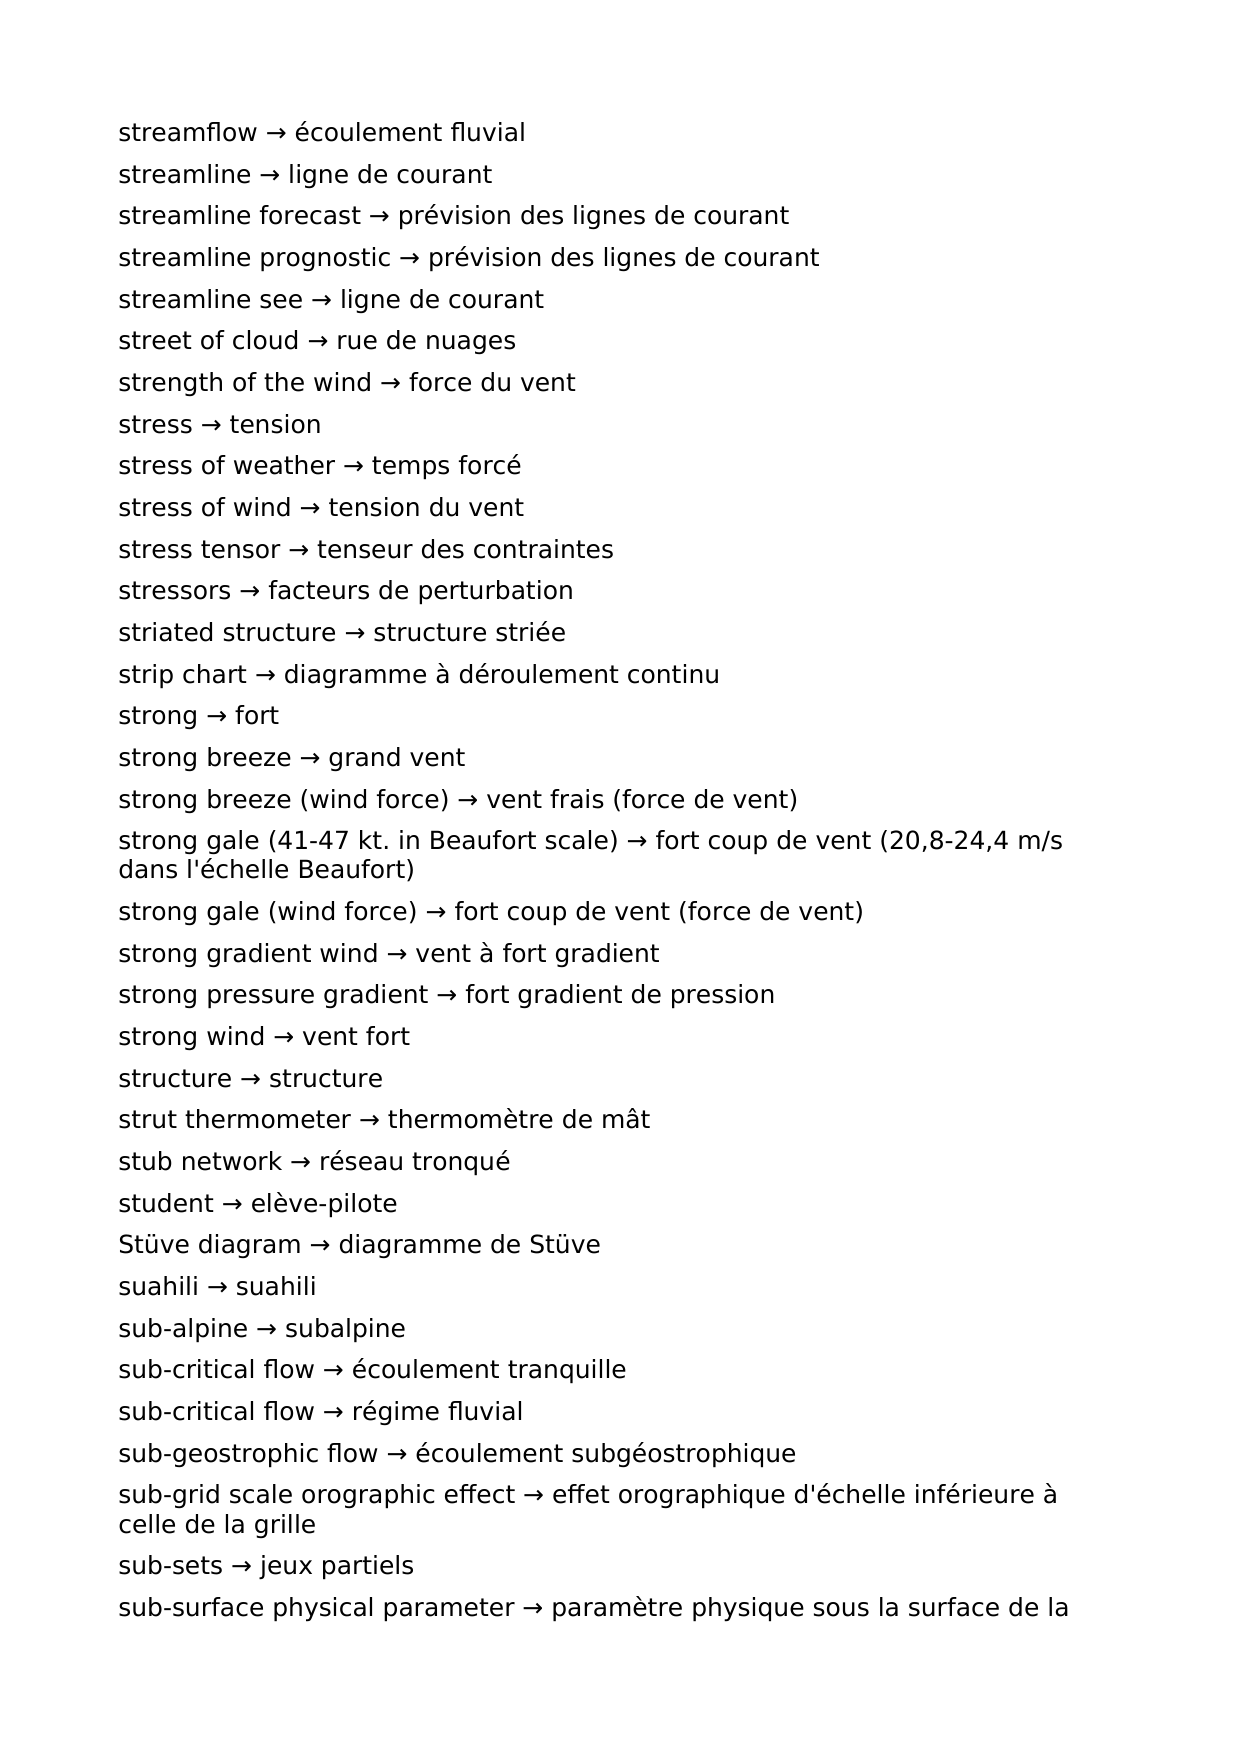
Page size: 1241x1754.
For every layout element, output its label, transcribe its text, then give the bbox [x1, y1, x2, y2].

text sub-geostrophic flow → écoulement subgéostrophique [118, 1439, 1122, 1468]
text streamline forecast → prévision des lignes de courant [118, 201, 1122, 231]
text sub-grid scale orographic effect → effet orographique d'échelle inférieure à celle de la grille [118, 1481, 1122, 1539]
text strong breeze (wind force) → vent frais (force de vent) [118, 785, 1122, 814]
text striated structure → structure striée [118, 618, 1122, 647]
text strong pressure gradient → fort gradient de pression [118, 981, 1122, 1010]
text strong gale (wind force) → fort coup de vent (force de vent) [118, 897, 1122, 926]
text strong → fort [118, 701, 1122, 731]
text strong breeze → grand vent [118, 743, 1122, 772]
text streamline see → ligne de courant [118, 285, 1122, 314]
text strong gradient wind → vent à fort gradient [118, 939, 1122, 968]
text strong gale (41-47 kt. in Beaufort scale) → fort coup de vent (20,8-24,4 m/s dans l'échelle Beaufort) [118, 826, 1122, 885]
text street of cloud → rue de nuages [118, 326, 1122, 356]
text stressors → facteurs de perturbation [118, 576, 1122, 606]
text strength of the wind → force du vent [118, 368, 1122, 397]
text stress of weather → temps forcé [118, 451, 1122, 481]
text Stüve diagram → diagramme de Stüve [118, 1231, 1122, 1260]
text suahili → suahili [118, 1272, 1122, 1301]
text strut thermometer → thermomètre de mât [118, 1106, 1122, 1135]
text stress tensor → tenseur des contraintes [118, 535, 1122, 564]
text sub-critical flow → régime fluvial [118, 1397, 1122, 1426]
text structure → structure [118, 1064, 1122, 1093]
text streamline → ligne de courant [118, 160, 1122, 189]
text sub-critical flow → écoulement tranquille [118, 1356, 1122, 1385]
text sub-surface physical parameter → paramètre physique sous la surface de la [118, 1593, 1122, 1622]
text stress → tension [118, 410, 1122, 439]
text stub network → réseau tronqué [118, 1147, 1122, 1176]
text sub-alpine → subalpine [118, 1314, 1122, 1343]
text strong wind → vent fort [118, 1022, 1122, 1051]
text streamflow → écoulement fluvial [118, 118, 1122, 147]
text stress of wind → tension du vent [118, 493, 1122, 522]
text strip chart → diagramme à déroulement continu [118, 660, 1122, 689]
text sub-sets → jeux partiels [118, 1551, 1122, 1581]
text streamline prognostic → prévision des lignes de courant [118, 243, 1122, 272]
text student → elève-pilote [118, 1189, 1122, 1218]
